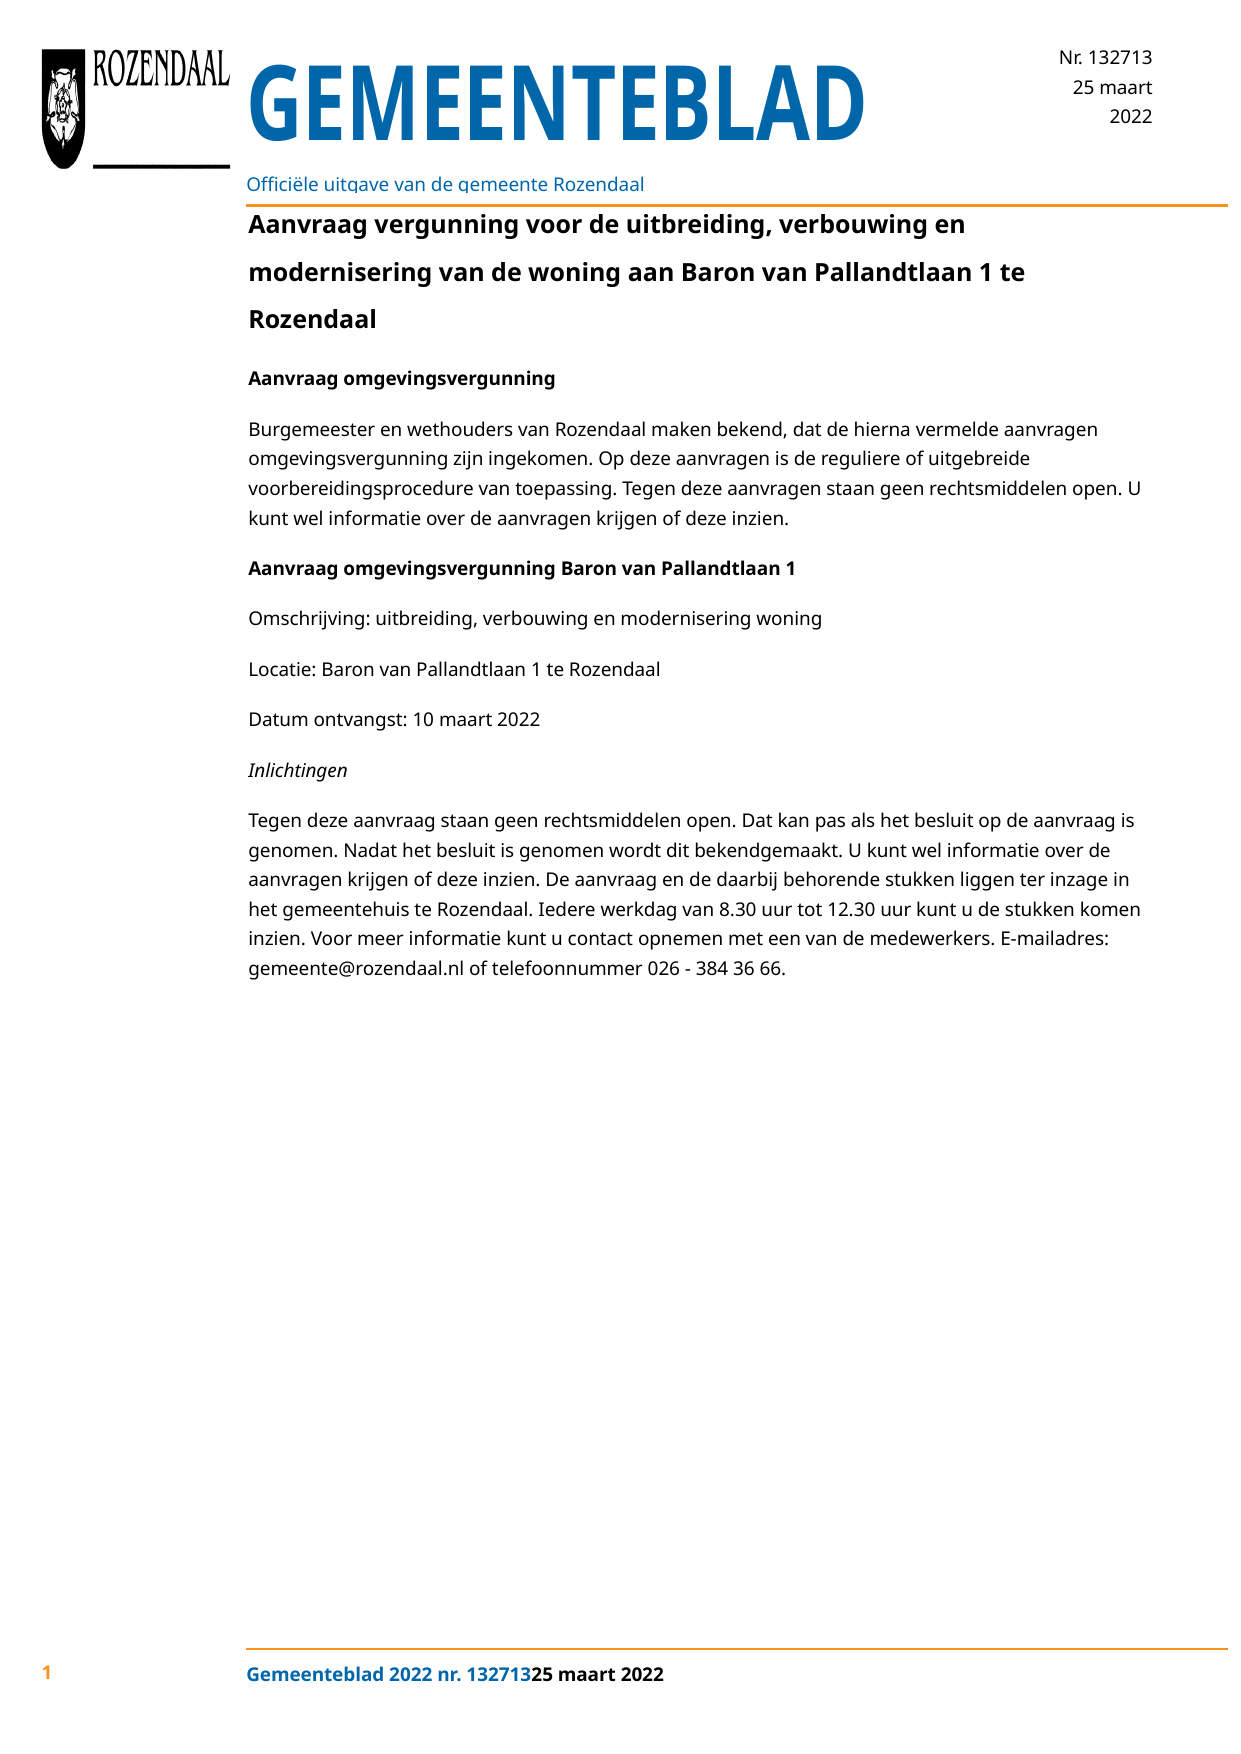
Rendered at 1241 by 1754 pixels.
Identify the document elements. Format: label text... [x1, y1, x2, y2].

text Locatie: Baron van Pallandtlaan 1 te Rozendaal [248, 656, 1152, 682]
text Aanvraag omgevingsvergunning Baron van Pallandtlaan 1 [248, 555, 1152, 581]
text Inlichtingen [248, 757, 1152, 782]
text Aanvraag omgevingsvergunning [248, 366, 1152, 391]
text Aanvraag vergunning voor de uitbreiding, verbouwing en modernisering van de woning aan Baron van Pallandtlaan 1 te Rozendaal [248, 207, 1152, 336]
text Tegen deze aanvraag staan geen rechtsmiddelen open. Dat kan pas als het besluit op de aanvraag is genomen. Nadat het besluit is genomen wordt dit bekendgemaakt. U kunt wel informatie over de aanvragen krijgen of deze inzien. De aanvraag en de daarbij behorende stukken liggen ter inzage in het gemeentehuis te Rozendaal. Iedere werkdag van 8.30 uur tot 12.30 uur kunt u de stukken komen inzien. Voor meer informatie kunt u contact opnemen met een van de medewerkers. E-mailadres: gemeente@rozendaal.nl of telefoonnummer 026 - 384 36 66. [248, 807, 1152, 981]
text Omschrijving: uitbreiding, verbouwing en modernisering woning [248, 606, 1152, 631]
picture [41, 47, 231, 172]
text Burgemeester en wethouders van Rozendaal maken bekend, dat de hierna vermelde aanvragen omgevingsvergunning zijn ingekomen. Op deze aanvragen is de reguliere of uitgebreide voorbereidingsprocedure van toepassing. Tegen deze aanvragen staan geen rechtsmiddelen open. U kunt wel informatie over de aanvragen krijgen of deze inzien. [248, 416, 1152, 530]
text Datum ontvangst: 10 maart 2022 [248, 706, 1152, 732]
